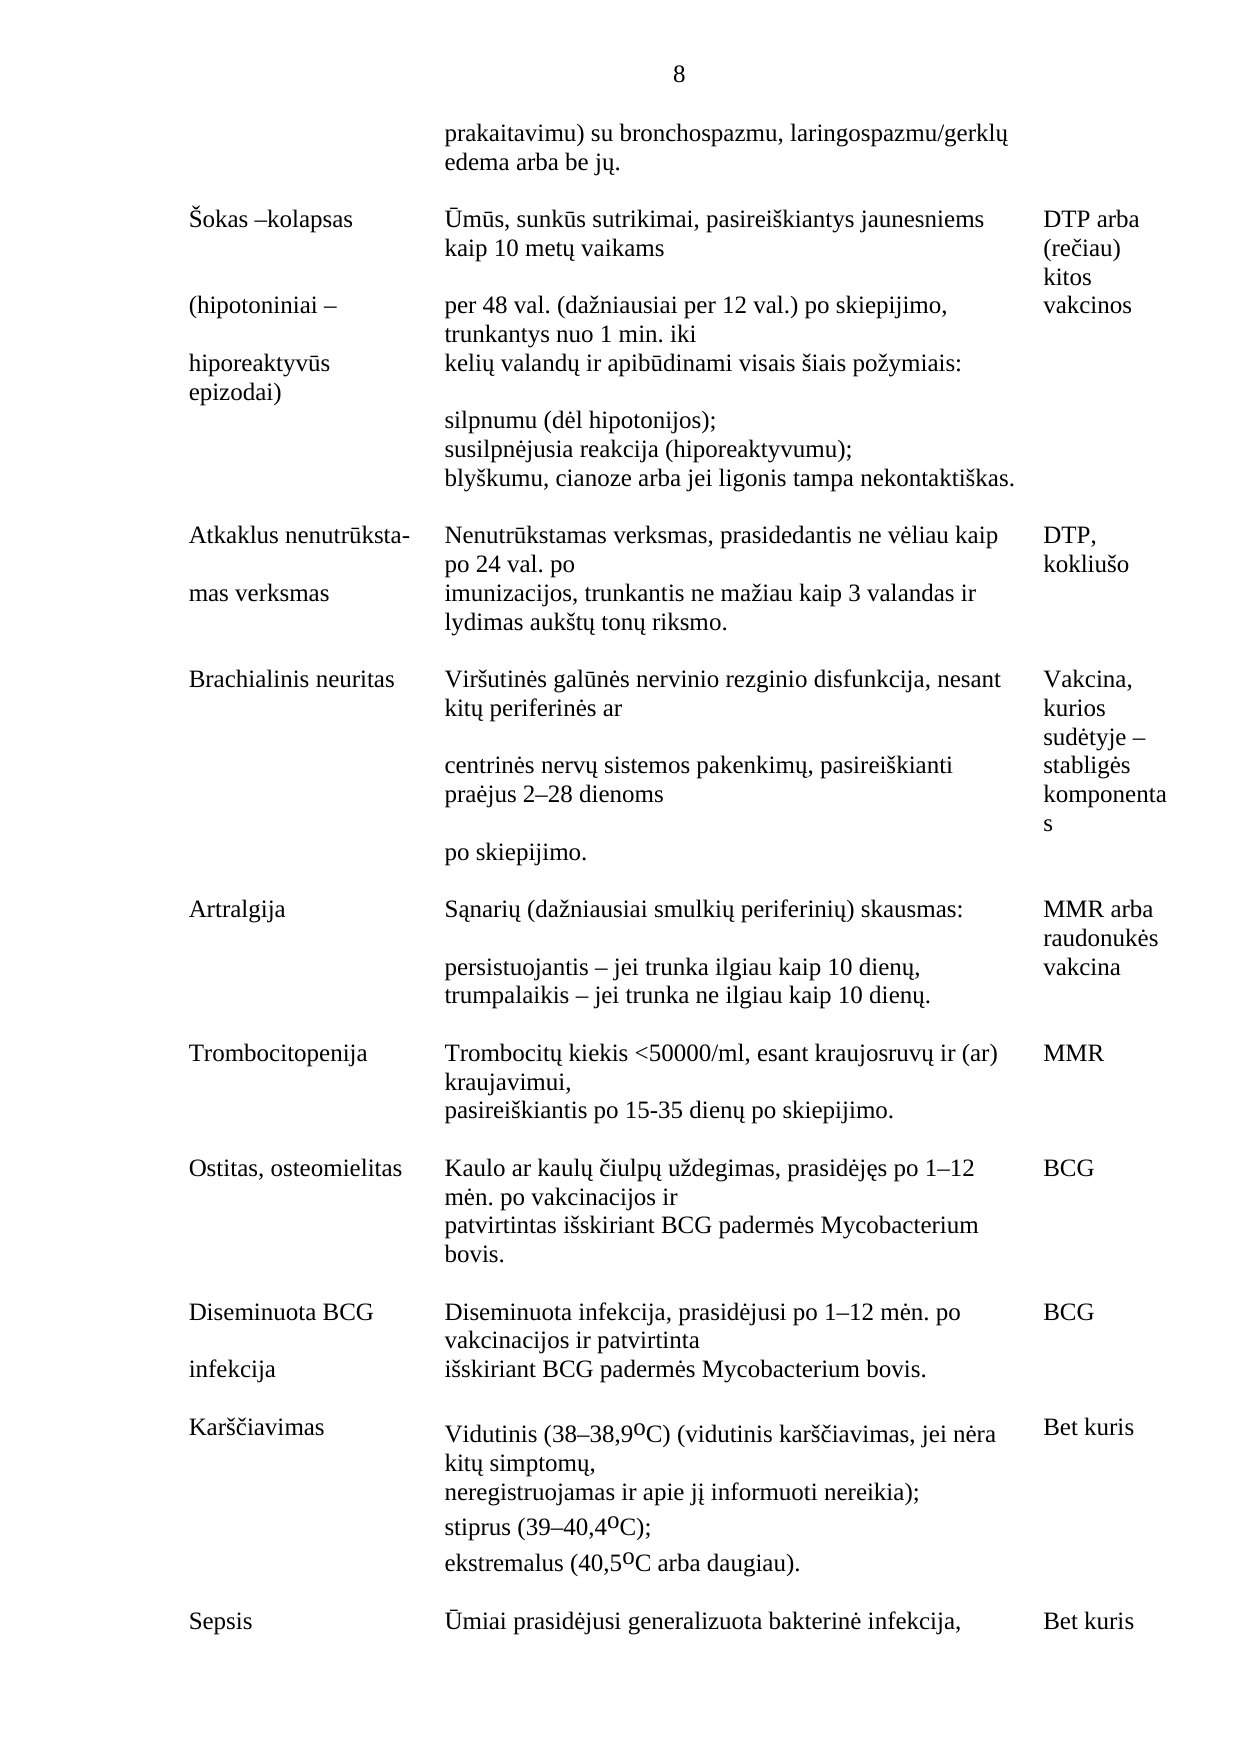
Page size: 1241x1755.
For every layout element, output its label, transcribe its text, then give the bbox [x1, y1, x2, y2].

table_cell [433, 492, 1032, 521]
table_cell [433, 1383, 1032, 1412]
table_cell Kaulo ar kaulų čiulpų uždegimas, prasidėjęs po 1–12 mėn. po vakcinacijos ir [433, 1153, 1032, 1211]
table_cell DTP, kokliušo [1032, 521, 1181, 578]
table_cell [177, 1268, 433, 1297]
table_cell DTP arba (rečiau) kitos [1032, 204, 1181, 291]
table_cell [177, 463, 433, 492]
table_cell centrinės nervų sistemos pakenkimų, pasireiškianti praėjus 2–28 dienoms [433, 751, 1032, 837]
table_cell Ūmiai prasidėjusi generalizuota bakterinė infekcija, [433, 1606, 1032, 1635]
table_cell neregistruojamas ir apie jį informuoti nereikia); [433, 1477, 1032, 1505]
table_cell [1032, 1383, 1181, 1412]
table_cell [1032, 981, 1181, 1009]
table_cell [1032, 1577, 1181, 1606]
table_cell MMR [1032, 1038, 1181, 1096]
table_cell Ostitas, osteomielitas [177, 1153, 433, 1211]
table_cell silpnumu (dėl hipotonijos); [433, 406, 1032, 434]
table_cell [1032, 578, 1181, 636]
table_cell Diseminuota infekcija, prasidėjusi po 1–12 mėn. po vakcinacijos ir patvirtinta [433, 1297, 1032, 1354]
table_cell [177, 434, 433, 463]
table_cell Vidutinis (38–38,9oC) (vidutinis karščiavimas, jei nėra kitų simptomų, [433, 1412, 1032, 1477]
table_cell [433, 866, 1032, 894]
table_cell [1032, 463, 1181, 492]
table_cell ekstremalus (40,5oC arba daugiau). [433, 1541, 1032, 1577]
table_cell [1032, 636, 1181, 664]
table_cell [1032, 348, 1181, 406]
table_cell imunizacijos, trunkantis ne mažiau kaip 3 valandas ir lydimas aukštų tonų riksmo. [433, 578, 1032, 636]
table_cell [1032, 1477, 1181, 1505]
table_cell [177, 176, 433, 204]
table_cell [177, 866, 433, 894]
table_cell [177, 1009, 433, 1038]
table_cell [1032, 1009, 1181, 1038]
table_cell trumpalaikis – jei trunka ne ilgiau kaip 10 dienų. [433, 981, 1032, 1009]
table_cell MMR arba raudonukės [1032, 894, 1181, 952]
table_cell pasireiškiantis po 15-35 dienų po skiepijimo. [433, 1096, 1032, 1124]
table_cell [1032, 866, 1181, 894]
table_cell Trombocitų kiekis <50000/ml, esant kraujosruvų ir (ar) kraujavimui, [433, 1038, 1032, 1096]
table_cell [177, 492, 433, 521]
table_cell [433, 1577, 1032, 1606]
table_cell [177, 1211, 433, 1268]
table_cell [177, 1124, 433, 1153]
table_cell vakcina [1032, 952, 1181, 981]
table_cell Bet kuris [1032, 1412, 1181, 1477]
table_cell [177, 952, 433, 981]
table_cell [1032, 492, 1181, 521]
table_cell [1032, 1211, 1181, 1268]
table_cell mas verksmas [177, 578, 433, 636]
table_cell stabligės komponentas [1032, 751, 1181, 837]
table_cell prakaitavimu) su bronchospazmu, laringospazmu/gerklų edema arba be jų. [433, 118, 1032, 176]
table_cell [433, 1124, 1032, 1153]
table_cell [1032, 1268, 1181, 1297]
table_cell [177, 1383, 433, 1412]
table_cell Ūmūs, sunkūs sutrikimai, pasireiškiantys jaunesniems kaip 10 metų vaikams [433, 204, 1032, 291]
table_cell Trombocitopenija [177, 1038, 433, 1096]
table_cell [177, 1477, 433, 1505]
table_cell vakcinos [1032, 291, 1181, 348]
table_cell Vakcina, kurios sudėtyje – [1032, 664, 1181, 751]
table_cell Brachialinis neuritas [177, 664, 433, 751]
table_cell [177, 1505, 433, 1541]
table_cell patvirtintas išskiriant BCG padermės Mycobacterium bovis. [433, 1211, 1032, 1268]
table_cell [177, 118, 433, 176]
table_cell susilpnėjusia reakcija (hiporeaktyvumu); [433, 434, 1032, 463]
table_cell Nenutrūkstamas verksmas, prasidedantis ne vėliau kaip po 24 val. po [433, 521, 1032, 578]
table_cell Karščiavimas [177, 1412, 433, 1477]
table_cell [1032, 1354, 1181, 1383]
table_cell Bet kuris [1032, 1606, 1181, 1635]
table_cell po skiepijimo. [433, 837, 1032, 866]
table_cell (hipotoniniai – [177, 291, 433, 348]
table_cell [177, 837, 433, 866]
table_cell BCG [1032, 1297, 1181, 1354]
table_cell Viršutinės galūnės nervinio rezginio disfunkcija, nesant kitų periferinės ar [433, 664, 1032, 751]
table_cell [177, 751, 433, 837]
table_cell BCG [1032, 1153, 1181, 1211]
table_cell Artralgija [177, 894, 433, 952]
table_cell [177, 1577, 433, 1606]
table_cell [1032, 176, 1181, 204]
table_cell [1032, 434, 1181, 463]
table_cell Sepsis [177, 1606, 433, 1635]
table_cell [177, 981, 433, 1009]
table_cell [1032, 118, 1181, 176]
table_cell Diseminuota BCG [177, 1297, 433, 1354]
table_cell kelių valandų ir apibūdinami visais šiais požymiais: [433, 348, 1032, 406]
table_cell [433, 176, 1032, 204]
table_cell [1032, 837, 1181, 866]
table_cell [1032, 1541, 1181, 1577]
table_cell per 48 val. (dažniausiai per 12 val.) po skiepijimo, trunkantys nuo 1 min. iki [433, 291, 1032, 348]
table_cell [177, 636, 433, 664]
table_cell [177, 406, 433, 434]
table_cell stiprus (39–40,4oC); [433, 1505, 1032, 1541]
table_cell [433, 1009, 1032, 1038]
table_cell [433, 636, 1032, 664]
table_cell [433, 1268, 1032, 1297]
table_cell blyškumu, cianoze arba jei ligonis tampa nekontaktiškas. [433, 463, 1032, 492]
table_cell [177, 1541, 433, 1577]
table_cell [1032, 406, 1181, 434]
table_cell [177, 1096, 433, 1124]
table_cell persistuojantis – jei trunka ilgiau kaip 10 dienų, [433, 952, 1032, 981]
table_cell Sąnarių (dažniausiai smulkių periferinių) skausmas: [433, 894, 1032, 952]
table_cell hiporeaktyvūs epizodai) [177, 348, 433, 406]
table_cell išskiriant BCG padermės Mycobacterium bovis. [433, 1354, 1032, 1383]
table_cell infekcija [177, 1354, 433, 1383]
table_cell Atkaklus nenutrūksta- [177, 521, 433, 578]
table_cell Šokas –kolapsas [177, 204, 433, 291]
table_cell [1032, 1124, 1181, 1153]
table_cell [1032, 1096, 1181, 1124]
table_cell [1032, 1505, 1181, 1541]
